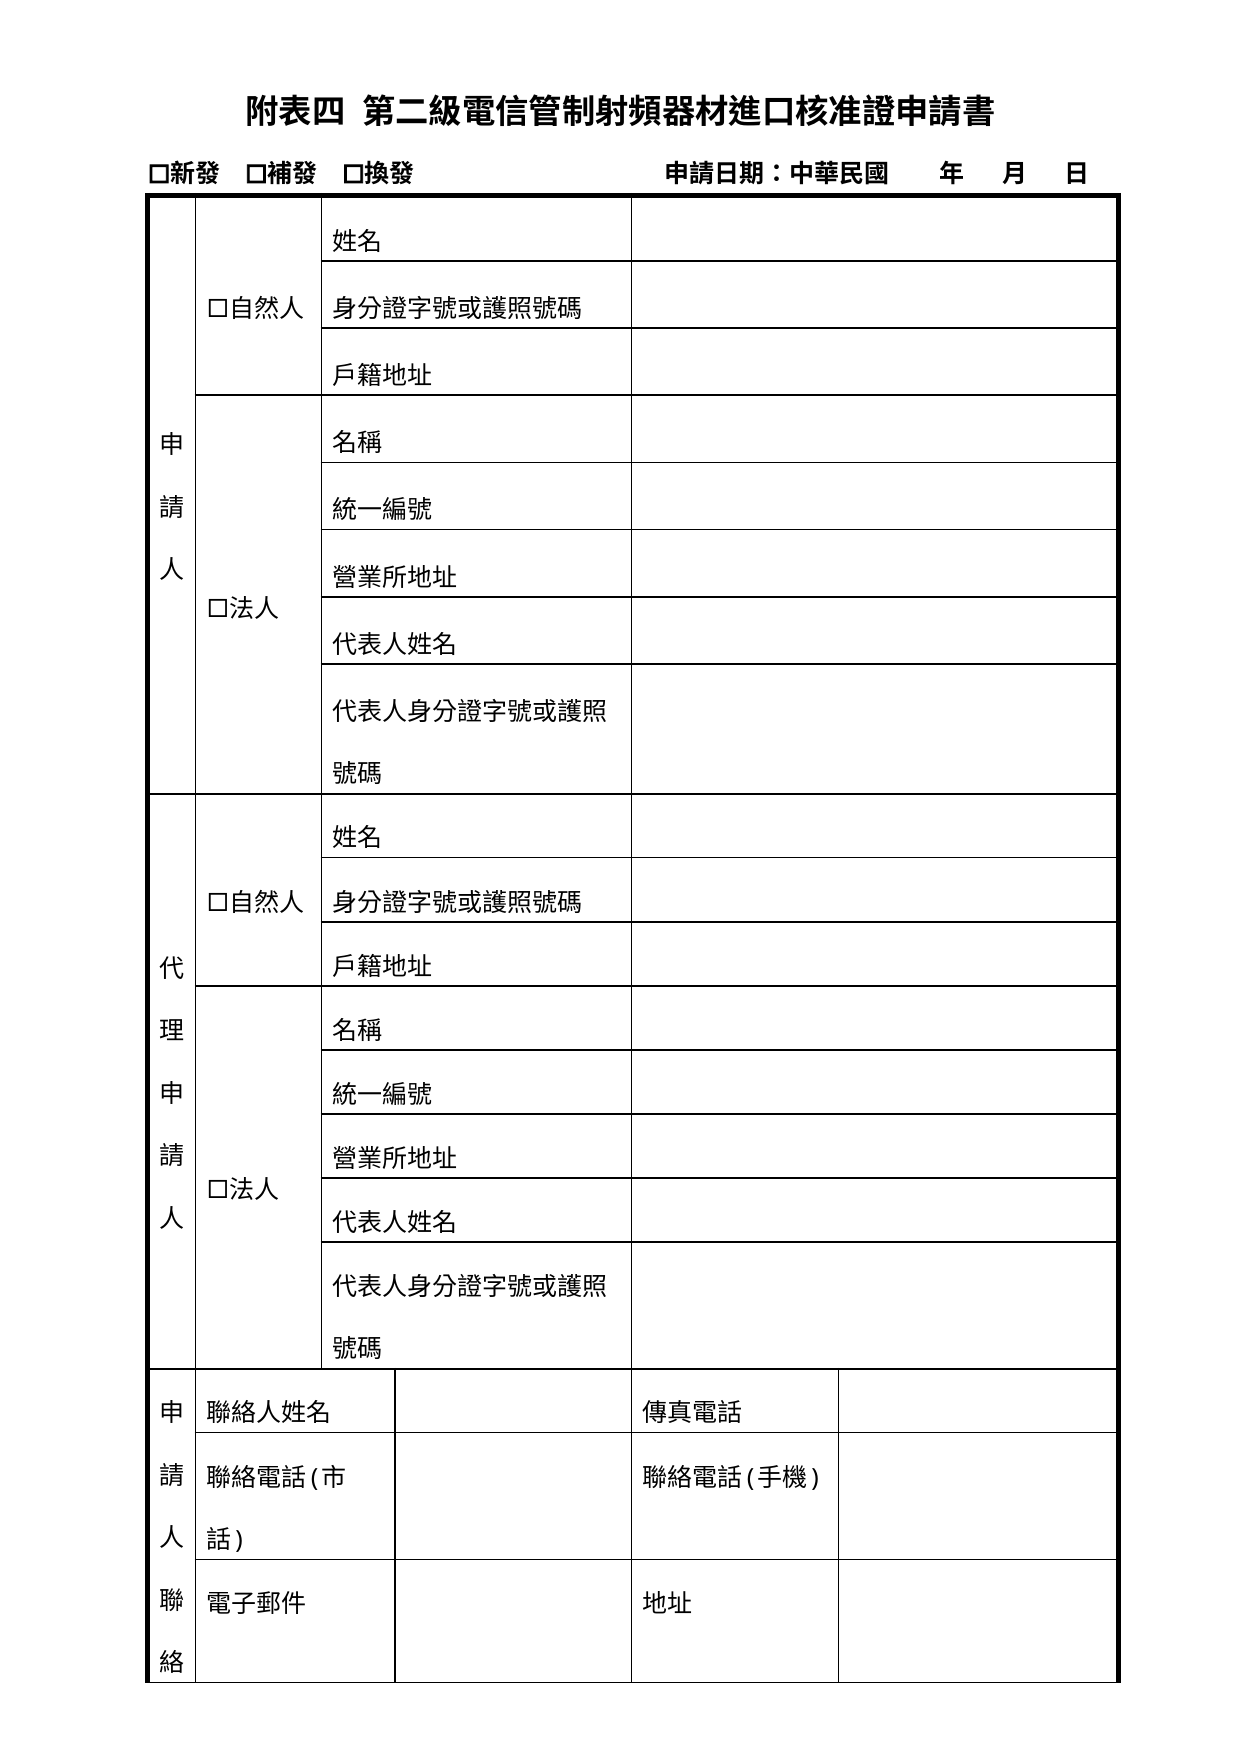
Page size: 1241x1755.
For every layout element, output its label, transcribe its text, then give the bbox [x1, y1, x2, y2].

table_cell 統一編號 [322, 1051, 631, 1113]
table_cell 申請人聯絡 [150, 1370, 195, 1682]
table_cell 戶籍地址 [322, 329, 631, 394]
table_cell 法人 [196, 987, 321, 1368]
table_cell [632, 396, 1116, 462]
table_cell 統一編號 [322, 463, 631, 529]
table_cell [632, 987, 1116, 1049]
table_cell [396, 1433, 631, 1558]
text 附表四 第二級電信管制射頻器材進口核准證申請書 [148, 68, 1093, 130]
table_cell [839, 1370, 1116, 1432]
table_cell 戶籍地址 [322, 923, 631, 985]
table_cell 代表人身分證字號或護照號碼 [322, 1243, 631, 1368]
table_cell [632, 262, 1116, 327]
table_cell [396, 1370, 631, 1432]
table_cell 傳真電話 [632, 1370, 838, 1432]
table_cell [632, 329, 1116, 394]
table_cell 名稱 [322, 396, 631, 462]
table_cell 聯絡人姓名 [196, 1370, 394, 1432]
table_header 自然人 [196, 198, 321, 394]
table_cell 身分證字號或護照號碼 [322, 262, 631, 327]
table_cell [632, 530, 1116, 596]
table_cell [839, 1433, 1116, 1558]
table_cell [632, 1051, 1116, 1113]
table_cell [632, 463, 1116, 529]
table_cell [632, 665, 1116, 793]
table_cell 代表人姓名 [322, 1179, 631, 1241]
table_cell [632, 1243, 1116, 1368]
table_cell [632, 858, 1116, 921]
table_cell 名稱 [322, 987, 631, 1049]
table_cell [632, 1179, 1116, 1241]
table_cell [396, 1560, 631, 1682]
table_cell 法人 [196, 396, 321, 793]
table_cell 地址 [632, 1560, 838, 1682]
table_cell [632, 795, 1116, 857]
table_cell [632, 923, 1116, 985]
table_header 申請人 [150, 198, 195, 793]
table_header [632, 198, 1116, 260]
table_cell 代表人身分證字號或護照號碼 [322, 665, 631, 793]
table_cell 營業所地址 [322, 1115, 631, 1177]
table_cell 代理申請人 [150, 795, 195, 1368]
text 新發 補發 換發 申請日期：中華民國 年 月 日 [148, 130, 1093, 193]
table_header 姓名 [322, 198, 631, 260]
table_cell 身分證字號或護照號碼 [322, 858, 631, 921]
table_cell 聯絡電話(手機) [632, 1433, 838, 1558]
table_cell 代表人姓名 [322, 598, 631, 663]
table_cell [839, 1560, 1116, 1682]
table_cell 營業所地址 [322, 530, 631, 596]
table_cell [632, 1115, 1116, 1177]
table_cell 電子郵件 [196, 1560, 394, 1682]
table_cell 自然人 [196, 795, 321, 985]
table_cell 聯絡電話(市話) [196, 1433, 394, 1558]
table_cell 姓名 [322, 795, 631, 857]
table_cell [632, 598, 1116, 663]
